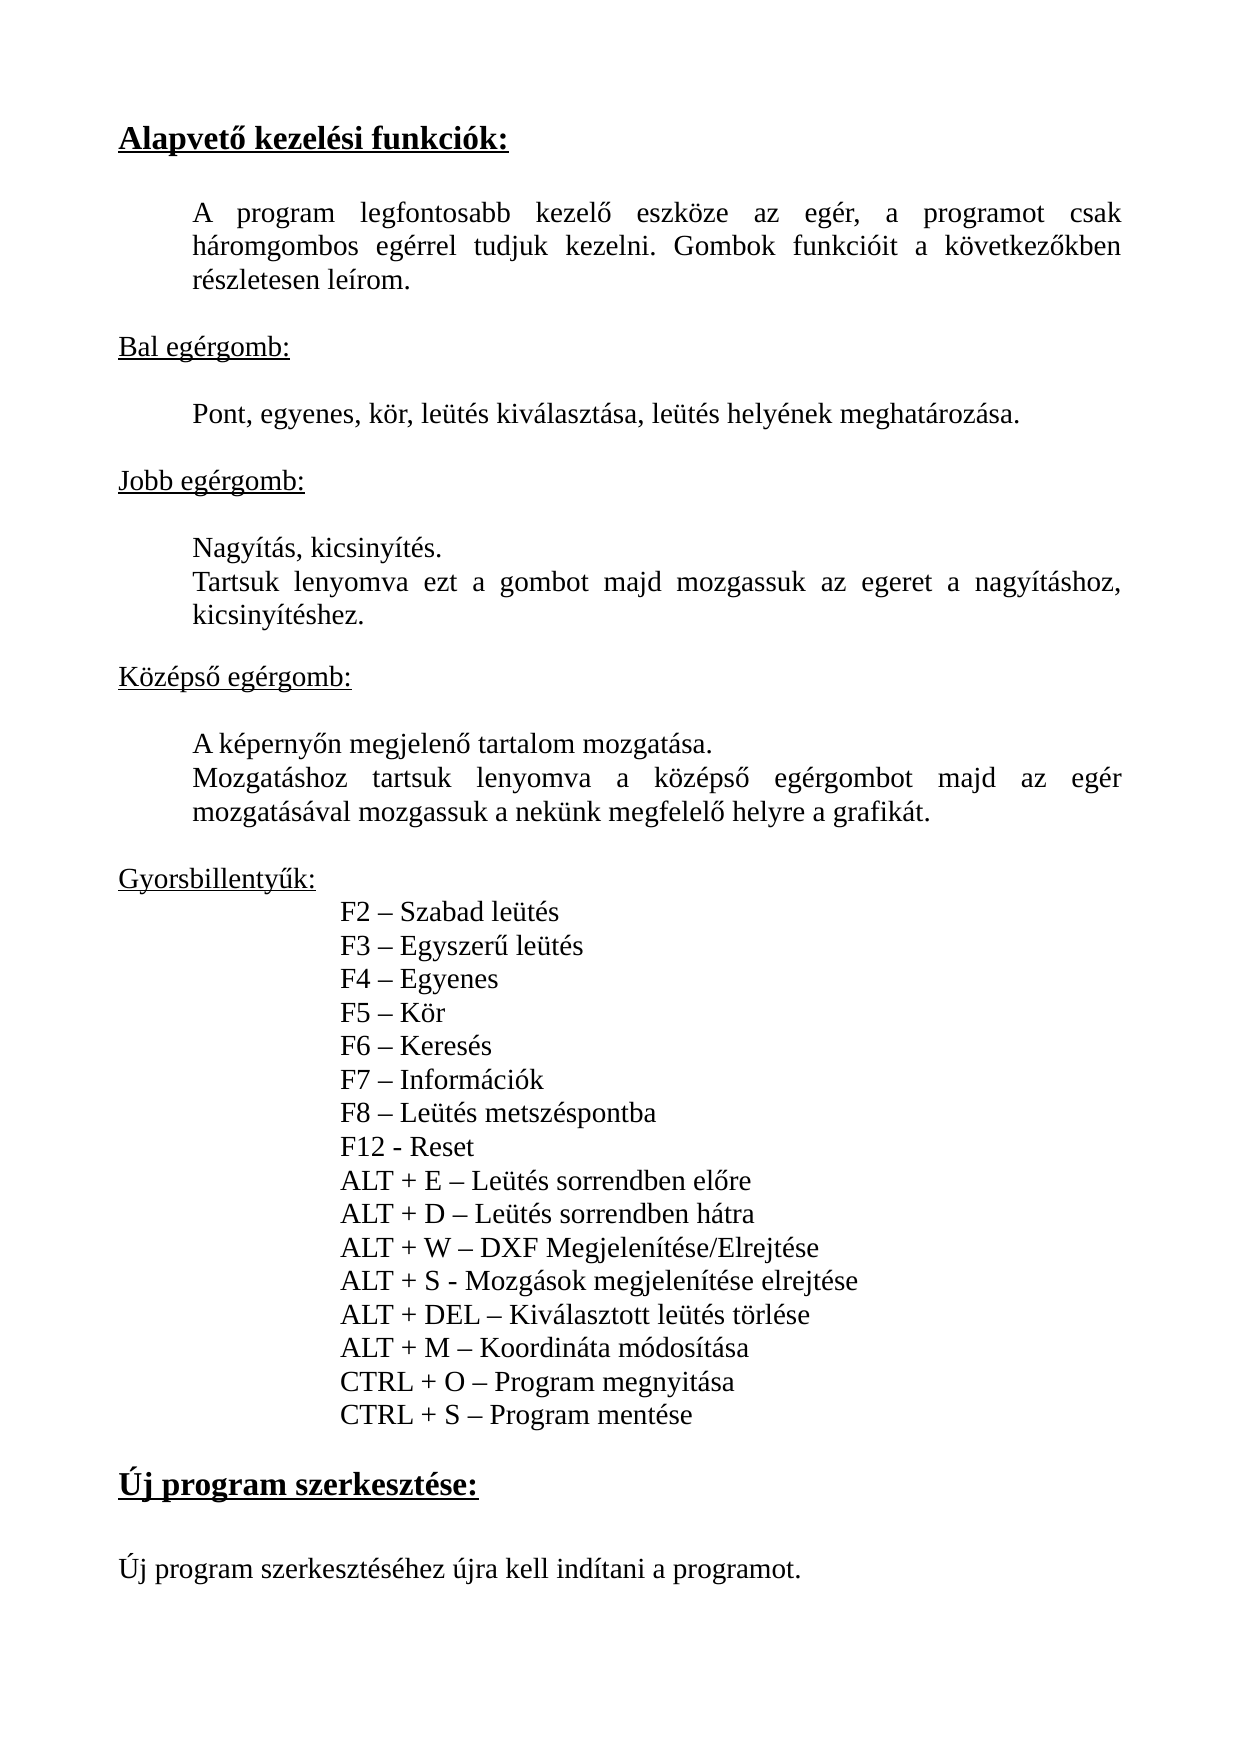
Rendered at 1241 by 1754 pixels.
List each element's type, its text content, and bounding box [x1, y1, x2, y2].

text CTRL + O – Program megnyitása [192, 1364, 1122, 1397]
text Alapvető kezelési funkciók: [118, 118, 1122, 156]
text Jobb egérgomb: [118, 463, 1122, 497]
text ALT + S - Mozgások megjelenítése elrejtése [340, 1263, 1122, 1297]
text ALT + E – Leütés sorrendben előre [340, 1163, 1122, 1196]
text CTRL + S – Program mentése [192, 1397, 1122, 1431]
text A program legfontosabb kezelő eszköze az egér, a programot csak háromgombos egérrel tudjuk kezelni. Gombok funkcióit a következőkben részletesen leírom. [192, 195, 1122, 295]
text Új program szerkesztéséhez újra kell indítani a programot. [118, 1551, 1122, 1584]
text A képernyőn megjelenő tartalom mozgatása. [118, 727, 1122, 760]
text Bal egérgomb: [118, 329, 1122, 362]
text ALT + D – Leütés sorrendben hátra [340, 1196, 1122, 1230]
text F5 – Kör [340, 995, 1122, 1028]
text F8 – Leütés metszéspontba [340, 1096, 1122, 1129]
text ALT + M – Koordináta módosítása [340, 1330, 1122, 1364]
text Új program szerkesztése: [118, 1464, 1122, 1503]
text F7 – Információk [340, 1062, 1122, 1096]
text Középső egérgomb: [118, 659, 1122, 693]
text Pont, egyenes, kör, leütés kiválasztása, leütés helyének meghatározása. [192, 396, 1122, 429]
text Nagyítás, kicsinyítés. [192, 530, 1122, 564]
text Gyorsbillentyűk: [118, 861, 1122, 894]
text F12 - Reset [340, 1129, 1122, 1163]
text F3 – Egyszerű leütés [340, 928, 1122, 961]
text F2 – Szabad leütés [340, 894, 1122, 928]
text ALT + DEL – Kiválasztott leütés törlése [340, 1297, 1122, 1330]
text ALT + W – DXF Megjelenítése/Elrejtése [340, 1230, 1122, 1263]
text Mozgatáshoz tartsuk lenyomva a középső egérgombot majd az egér mozgatásával mozgassuk a nekünk megfelelő helyre a grafikát. [192, 760, 1122, 827]
text Tartsuk lenyomva ezt a gombot majd mozgassuk az egeret a nagyításhoz, kicsinyítéshez. [192, 564, 1122, 631]
text F4 – Egyenes [340, 961, 1122, 995]
text F6 – Keresés [340, 1028, 1122, 1062]
